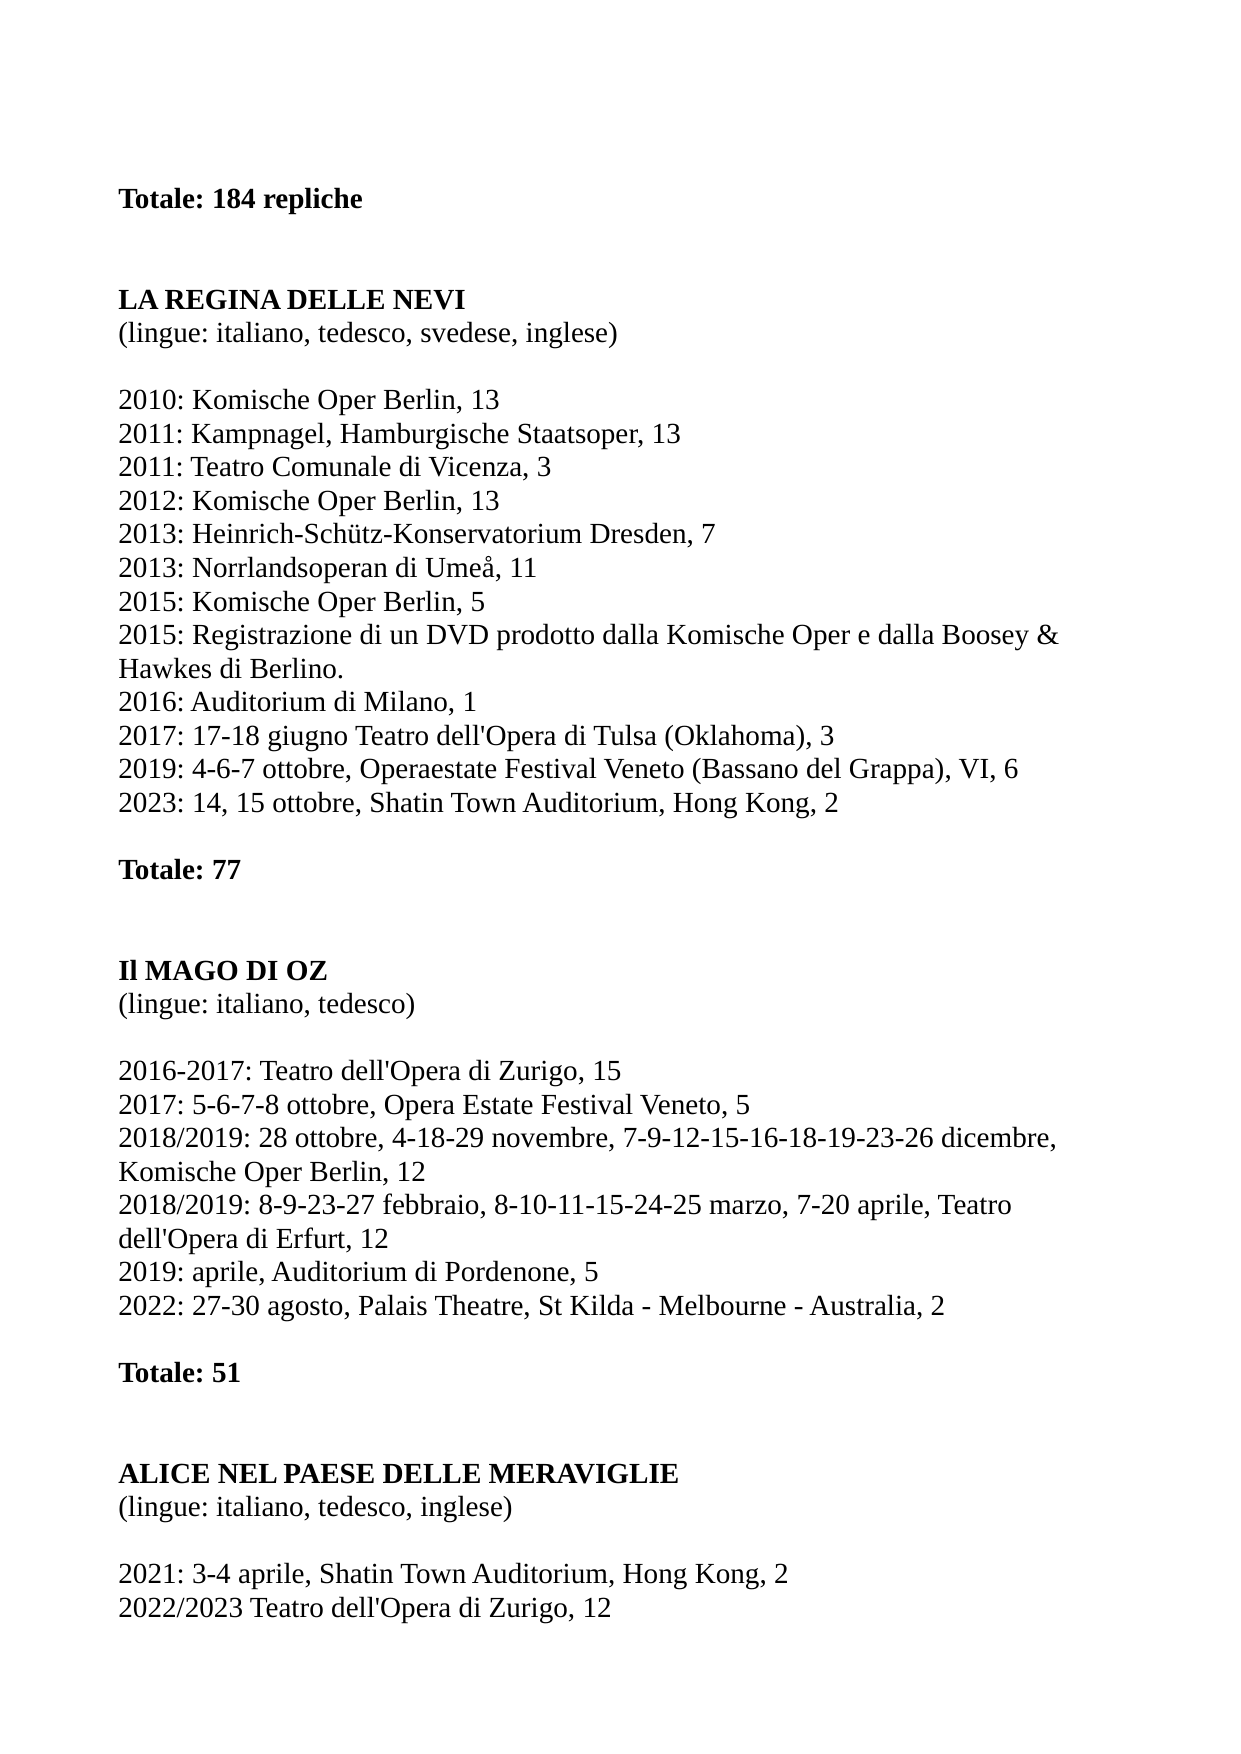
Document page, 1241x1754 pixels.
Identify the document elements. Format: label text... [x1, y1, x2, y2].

text 2015: Komische Oper Berlin, 5 [118, 584, 1122, 617]
text 2012: Komische Oper Berlin, 13 [118, 483, 1122, 517]
text 2013: Heinrich-Schütz-Konservatorium Dresden, 7 [118, 517, 1122, 550]
text 2016: Auditorium di Milano, 1 [118, 684, 1122, 718]
text ALICE NEL PAESE DELLE MERAVIGLIE [118, 1456, 1122, 1489]
text 2013: Norrlandsoperan di Umeå, 11 [118, 550, 1122, 584]
text 2015: Registrazione di un DVD prodotto dalla Komische Oper e dalla Boosey & Hawkes di Berlino. [118, 617, 1122, 684]
text Totale: 77 [118, 852, 1122, 886]
text Il MAGO DI OZ [118, 953, 1122, 986]
text (lingue: italiano, tedesco, inglese) [118, 1489, 1122, 1523]
text 2022: 27-30 agosto, Palais Theatre, St Kilda - Melbourne - Australia, 2 [118, 1288, 1122, 1322]
text 2022/2023 Teatro dell'Opera di Zurigo, 12 [118, 1590, 1122, 1623]
text 2017: 5-6-7-8 ottobre, Opera Estate Festival Veneto, 5 [118, 1087, 1122, 1120]
text LA REGINA DELLE NEVI [118, 282, 1122, 315]
text 2018/2019: 28 ottobre, 4-18-29 novembre, 7-9-12-15-16-18-19-23-26 dicembre, Komische Oper Berlin, 12 [118, 1120, 1122, 1187]
text 2017: 17-18 giugno Teatro dell'Opera di Tulsa (Oklahoma), 3 [118, 718, 1122, 751]
text 2019: aprile, Auditorium di Pordenone, 5 [118, 1254, 1122, 1288]
text 2016-2017: Teatro dell'Opera di Zurigo, 15 [118, 1053, 1122, 1087]
text (lingue: italiano, tedesco, svedese, inglese) [118, 315, 1122, 349]
text 2023: 14, 15 ottobre, Shatin Town Auditorium, Hong Kong, 2 [118, 785, 1122, 818]
text Totale: 51 [118, 1355, 1122, 1389]
text Totale: 184 repliche [118, 181, 1122, 215]
text 2019: 4-6-7 ottobre, Operaestate Festival Veneto (Bassano del Grappa), VI, 6 [118, 751, 1122, 785]
text 2018/2019: 8-9-23-27 febbraio, 8-10-11-15-24-25 marzo, 7-20 aprile, Teatro dell'Opera di Erfurt, 12 [118, 1187, 1122, 1254]
text 2021: 3-4 aprile, Shatin Town Auditorium, Hong Kong, 2 [118, 1556, 1122, 1590]
text (lingue: italiano, tedesco) [118, 986, 1122, 1020]
text 2011: Kampnagel, Hamburgische Staatsoper, 13 [118, 416, 1122, 449]
text 2010: Komische Oper Berlin, 13 [118, 382, 1122, 416]
text 2011: Teatro Comunale di Vicenza, 3 [118, 449, 1122, 483]
